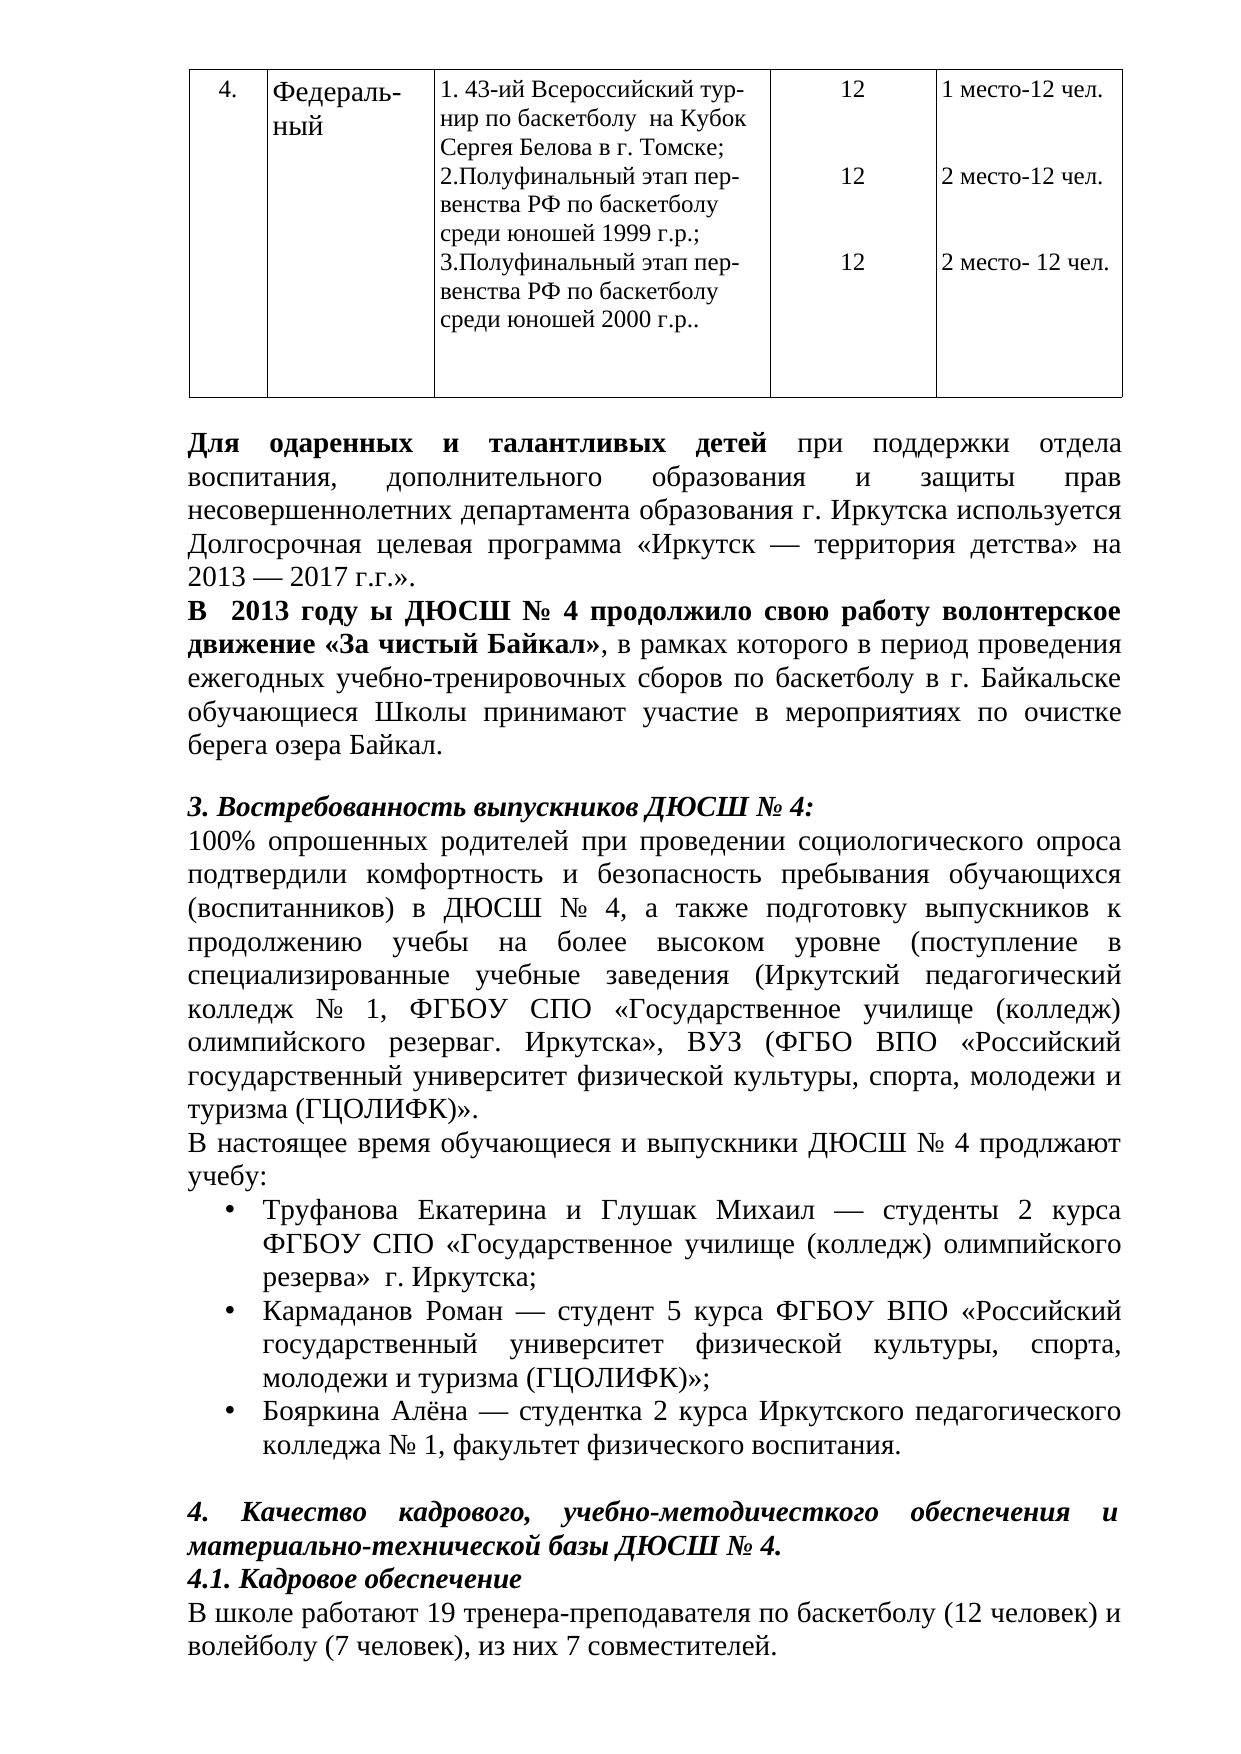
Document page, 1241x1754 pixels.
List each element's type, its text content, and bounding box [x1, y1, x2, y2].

table_cell 1 место-12 чел. 2 место-12 чел. 2 место- 12 чел. [937, 70, 1122, 397]
text В 2013 году ы ДЮСШ № 4 продолжило свою работу волонтерское движение «За чистый Байкал», в рамках которого в период проведения ежегодных учебно-тренировочных сборов по баскетболу в г. Байкальске обучающиеся Школы принимают участие в мероприятиях по очистке берега озера Байкал. [187, 593, 1122, 761]
table_cell 1. 43-ий Всероссийский тур-нир по баскетболу на Кубок Сергея Белова в г. Томске; 2.Полуфинальный этап пер-венства РФ по баскетболу среди юношей 1999 г.р.; 3.Полуфинальный этап пер-венства РФ по баскетболу среди юношей 2000 г.р.. [435, 70, 770, 397]
table_cell 4. [190, 70, 267, 397]
text 100% опрошенных родителей при проведении социологического опроса подтвердили комфортность и безопасность пребывания обучающихся (воспитанников) в ДЮСШ № 4, а также подготовку выпускников к продолжению учебы на более высоком уровне (поступление в специализированные учебные заведения (Иркутский педагогический колледж № 1, ФГБОУ СПО «Государственное училище (колледж) олимпийского резерваг. Иркутска», ВУЗ (ФГБО ВПО «Российский государственный университет физической культуры, спорта, молодежи и туризма (ГЦОЛИФК)». [187, 823, 1122, 1125]
list Кармаданов Роман — студент 5 курса ФГБОУ ВПО «Российский государственный университет физической культуры, спорта, молодежи и туризма (ГЦОЛИФК)»; [225, 1293, 1122, 1393]
text 4. Качество кадрового, учебно-методичесткого обеспечения и материально-технической базы ДЮСШ № 4. [187, 1494, 1122, 1561]
list Бояркина Алёна — студентка 2 курса Иркутского педагогического колледжа № 1, факультет физического воспитания. [225, 1393, 1122, 1461]
text В настоящее время обучающиеся и выпускники ДЮСШ № 4 продлжают учебу: [187, 1125, 1122, 1192]
text В школе работают 19 тренера-преподавателя по баскетболу (12 человек) и волейболу (7 человек), из них 7 совместителей. [187, 1595, 1122, 1662]
text 4.1. Кадровое обеспечение [187, 1561, 1122, 1595]
table_cell Федераль-ный [268, 70, 434, 397]
list Труфанова Екатерина и Глушак Михаил — студенты 2 курса ФГБОУ СПО «Государственное училище (колледж) олимпийского резерва» г. Иркутска; [225, 1192, 1122, 1293]
text 3. Востребованность выпускников ДЮСШ № 4: [187, 789, 1122, 823]
text Для одаренных и талантливых детей при поддержки отдела воспитания, дополнительного образования и защиты прав несовершеннолетних департамента образования г. Иркутска используется Долгосрочная целевая программа «Иркутск — территория детства» на 2013 — 2017 г.г.». [187, 425, 1122, 593]
table_cell 12 12 12 [771, 70, 936, 397]
